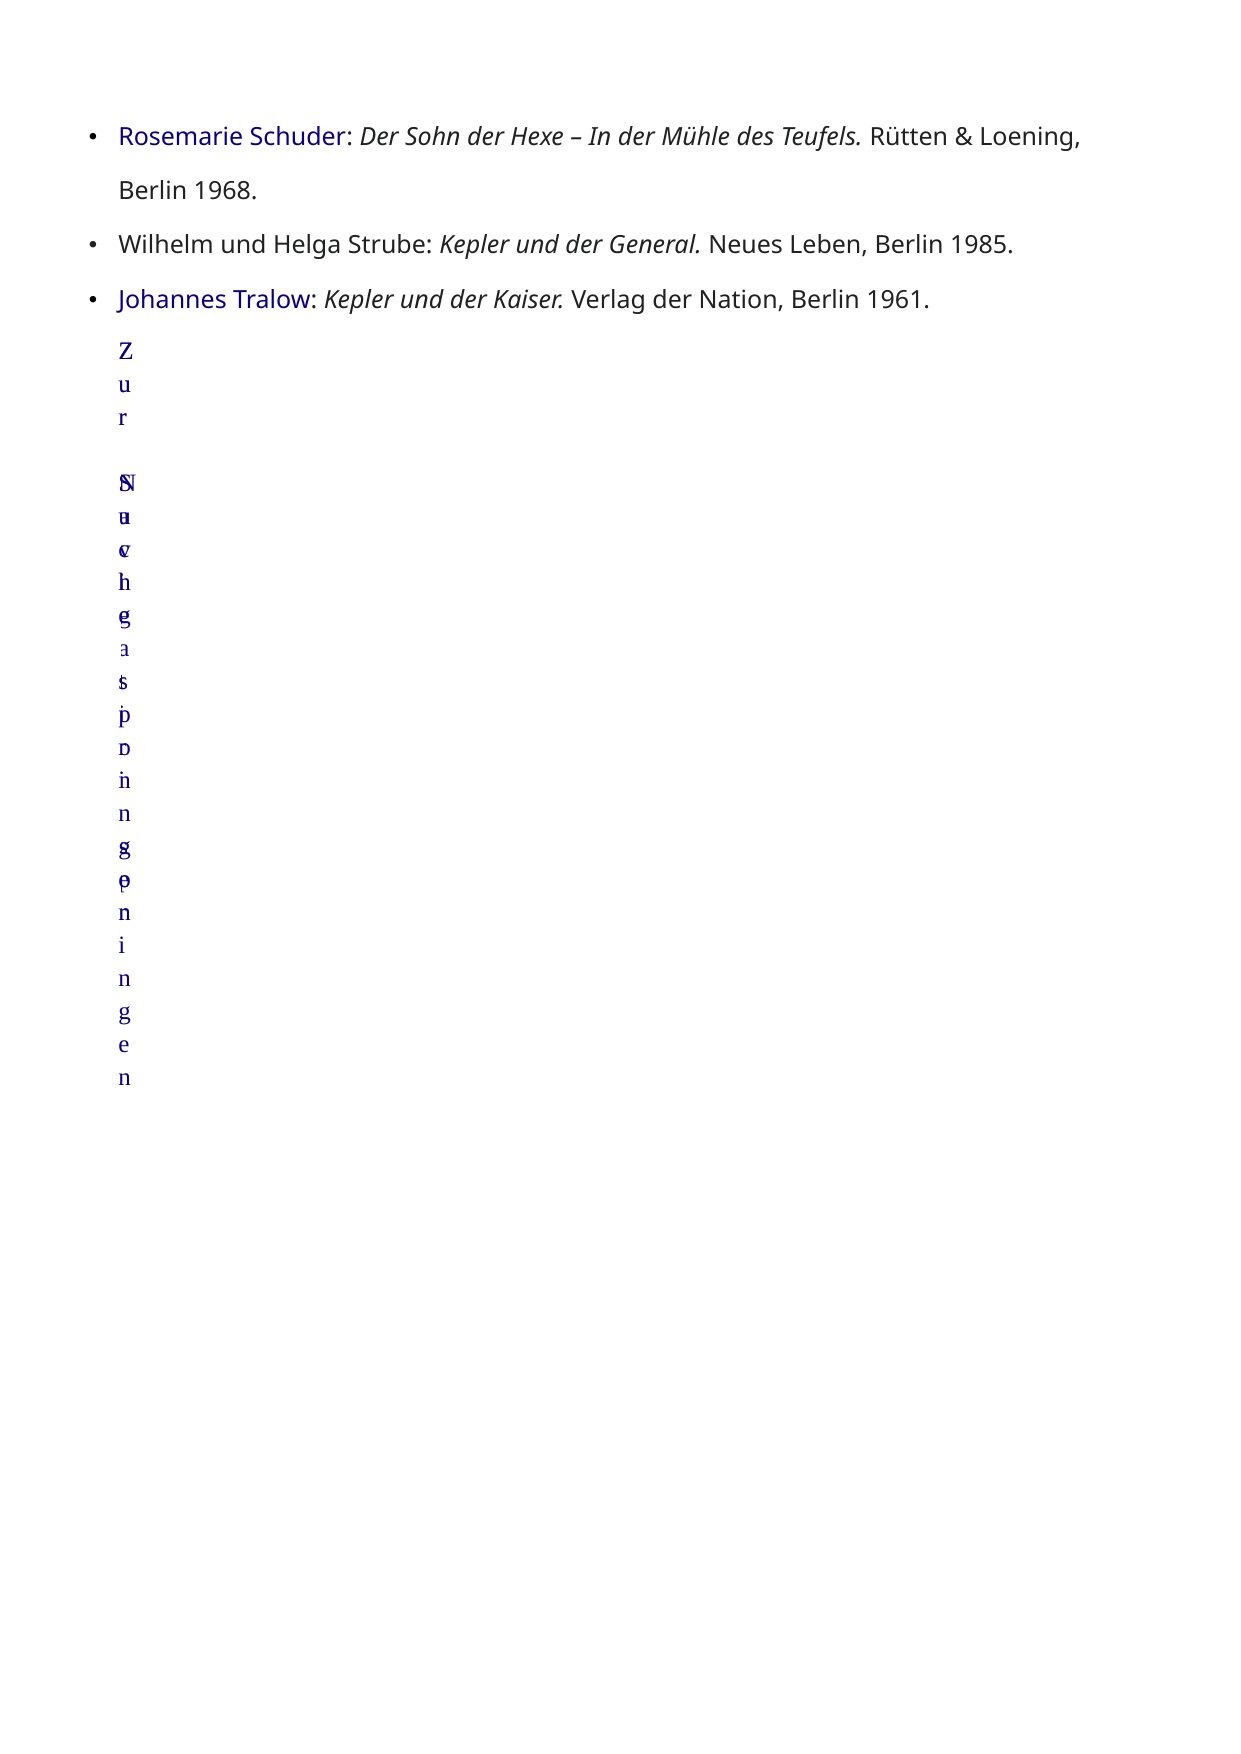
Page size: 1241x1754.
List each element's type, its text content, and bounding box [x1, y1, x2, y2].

list Wilhelm und Helga Strube: Kepler und der General. Neues Leben, Berlin 1985. [118, 227, 1122, 261]
list Johannes Tralow: Kepler und der Kaiser. Verlag der Nation, Berlin 1961. [118, 282, 1122, 316]
list Rosemarie Schuder: Der Sohn der Hexe – In der Mühle des Teufels. Rütten & Loening, Berlin 1968. [118, 118, 1122, 207]
